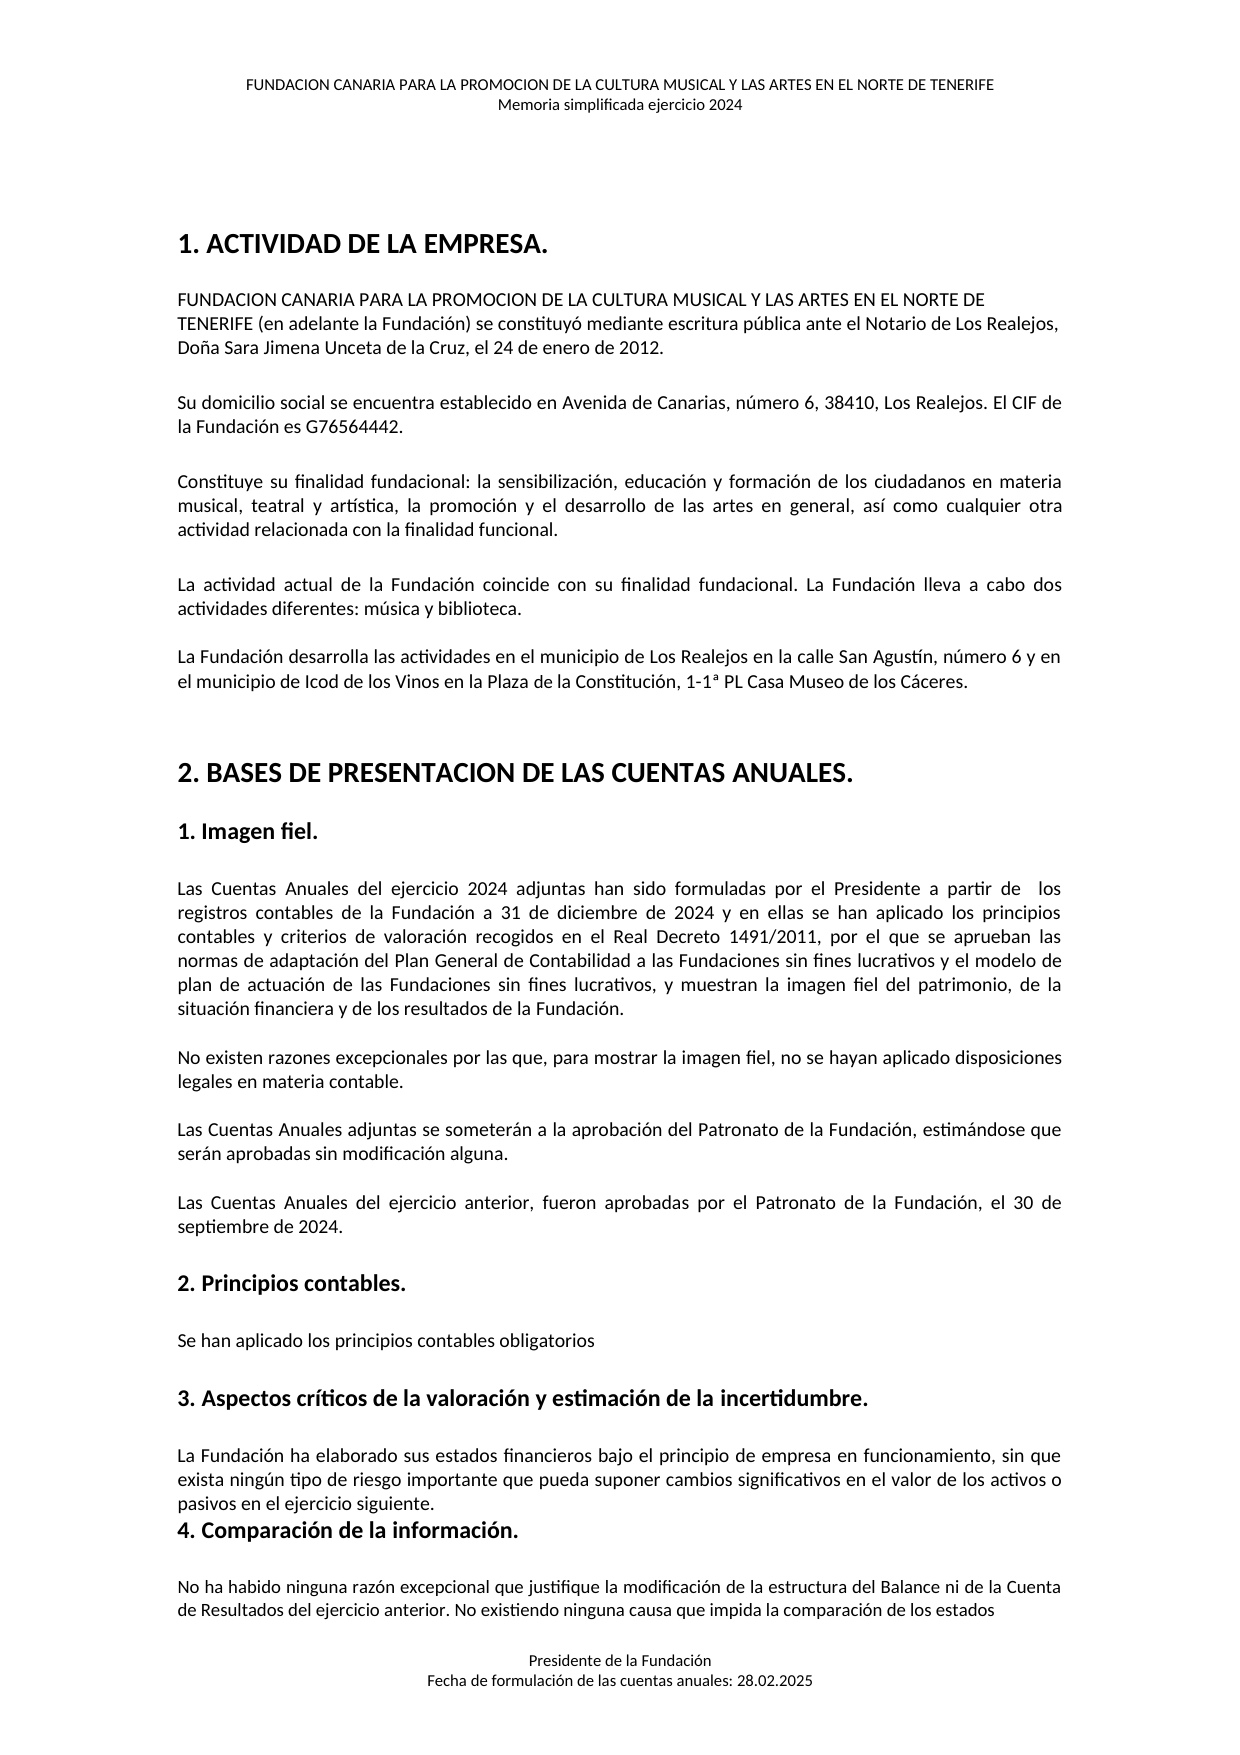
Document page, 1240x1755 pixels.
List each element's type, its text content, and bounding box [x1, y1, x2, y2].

text Las Cuentas Anuales adjuntas se someterán a la aprobación del Patronato de la Fundación, estimándose que serán aprobadas sin modificación alguna. [177, 1117, 1063, 1166]
text No ha habido ninguna razón excepcional que justifique la modificación de la estructura del Balance ni de la Cuenta de Resultados del ejercicio anterior. No existiendo ninguna causa que impida la comparación de los estados [177, 1575, 1063, 1621]
text No existen razones excepcionales por las que, para mostrar la imagen fiel, no se hayan aplicado disposiciones legales en materia contable. [177, 1045, 1063, 1093]
text Su domicilio social se encuentra establecido en Avenida de Canarias, número 6, 38410, Los Realejos. El CIF de la Fundación es G76564442. [177, 390, 1063, 438]
text Se han aplicado los principios contables obligatorios [177, 1328, 1171, 1353]
list ACTIVIDAD DE LA EMPRESA. [177, 225, 1171, 261]
text TENERIFE (en adelante la Fundación) se constituyó mediante escritura pública ante el Notario de Los Realejos, Doña Sara Jimena Unceta de la Cruz, el 24 de enero de 2012. [177, 311, 1060, 360]
text La Fundación desarrolla las actividades en el municipio de Los Realejos en la calle San Agustín, número 6 y en el municipio de Icod de los Vinos en la Plaza de la Constitución, 1-1ª PL Casa Museo de los Cáceres. [177, 645, 1063, 693]
list Principios contables. [177, 1268, 1171, 1298]
text Constituye su finalidad fundacional: la sensibilización, educación y formación de los ciudadanos en materia musical, teatral y artística, la promoción y el desarrollo de las artes en general, así como cualquier otra actividad relacionada con la finalidad funcional. [177, 469, 1064, 542]
list BASES DE PRESENTACION DE LAS CUENTAS ANUALES. [177, 754, 1171, 789]
list Comparación de la información. [177, 1516, 1171, 1545]
text La Fundación ha elaborado sus estados financieros bajo el principio de empresa en funcionamiento, sin que exista ningún tipo de riesgo importante que pueda suponer cambios significativos en el valor de los activos o pasivos en el ejercicio siguiente. [177, 1443, 1063, 1516]
text La actividad actual de la Fundación coincide con su finalidad fundacional. La Fundación lleva a cabo dos actividades diferentes: música y biblioteca. [177, 572, 1063, 621]
list Imagen fiel. [177, 816, 1171, 845]
text Las Cuentas Anuales del ejercicio anterior, fueron aprobadas por el Patronato de la Fundación, el 30 de septiembre de 2024. [177, 1190, 1063, 1238]
text FUNDACION CANARIA PARA LA PROMOCION DE LA CULTURA MUSICAL Y LAS ARTES EN EL NORTE DE [177, 287, 1171, 311]
list Aspectos críticos de la valoración y estimación de la incertidumbre. [177, 1383, 1171, 1412]
text Las Cuentas Anuales del ejercicio 2024 adjuntas han sido formuladas por el Presidente a partir de los registros contables de la Fundación a 31 de diciembre de 2024 y en ellas se han aplicado los principios contables y criterios de valoración recogidos en el Real Decreto 1491/2011, por el que se aprueban las normas de adaptación del Plan General de Contabilidad a las Fundaciones sin fines lucrativos y el modelo de plan de actuación de las Fundaciones sin fines lucrativos, y muestran la imagen fiel del patrimonio, de la situación financiera y de los resultados de la Fundación. [177, 876, 1063, 1021]
